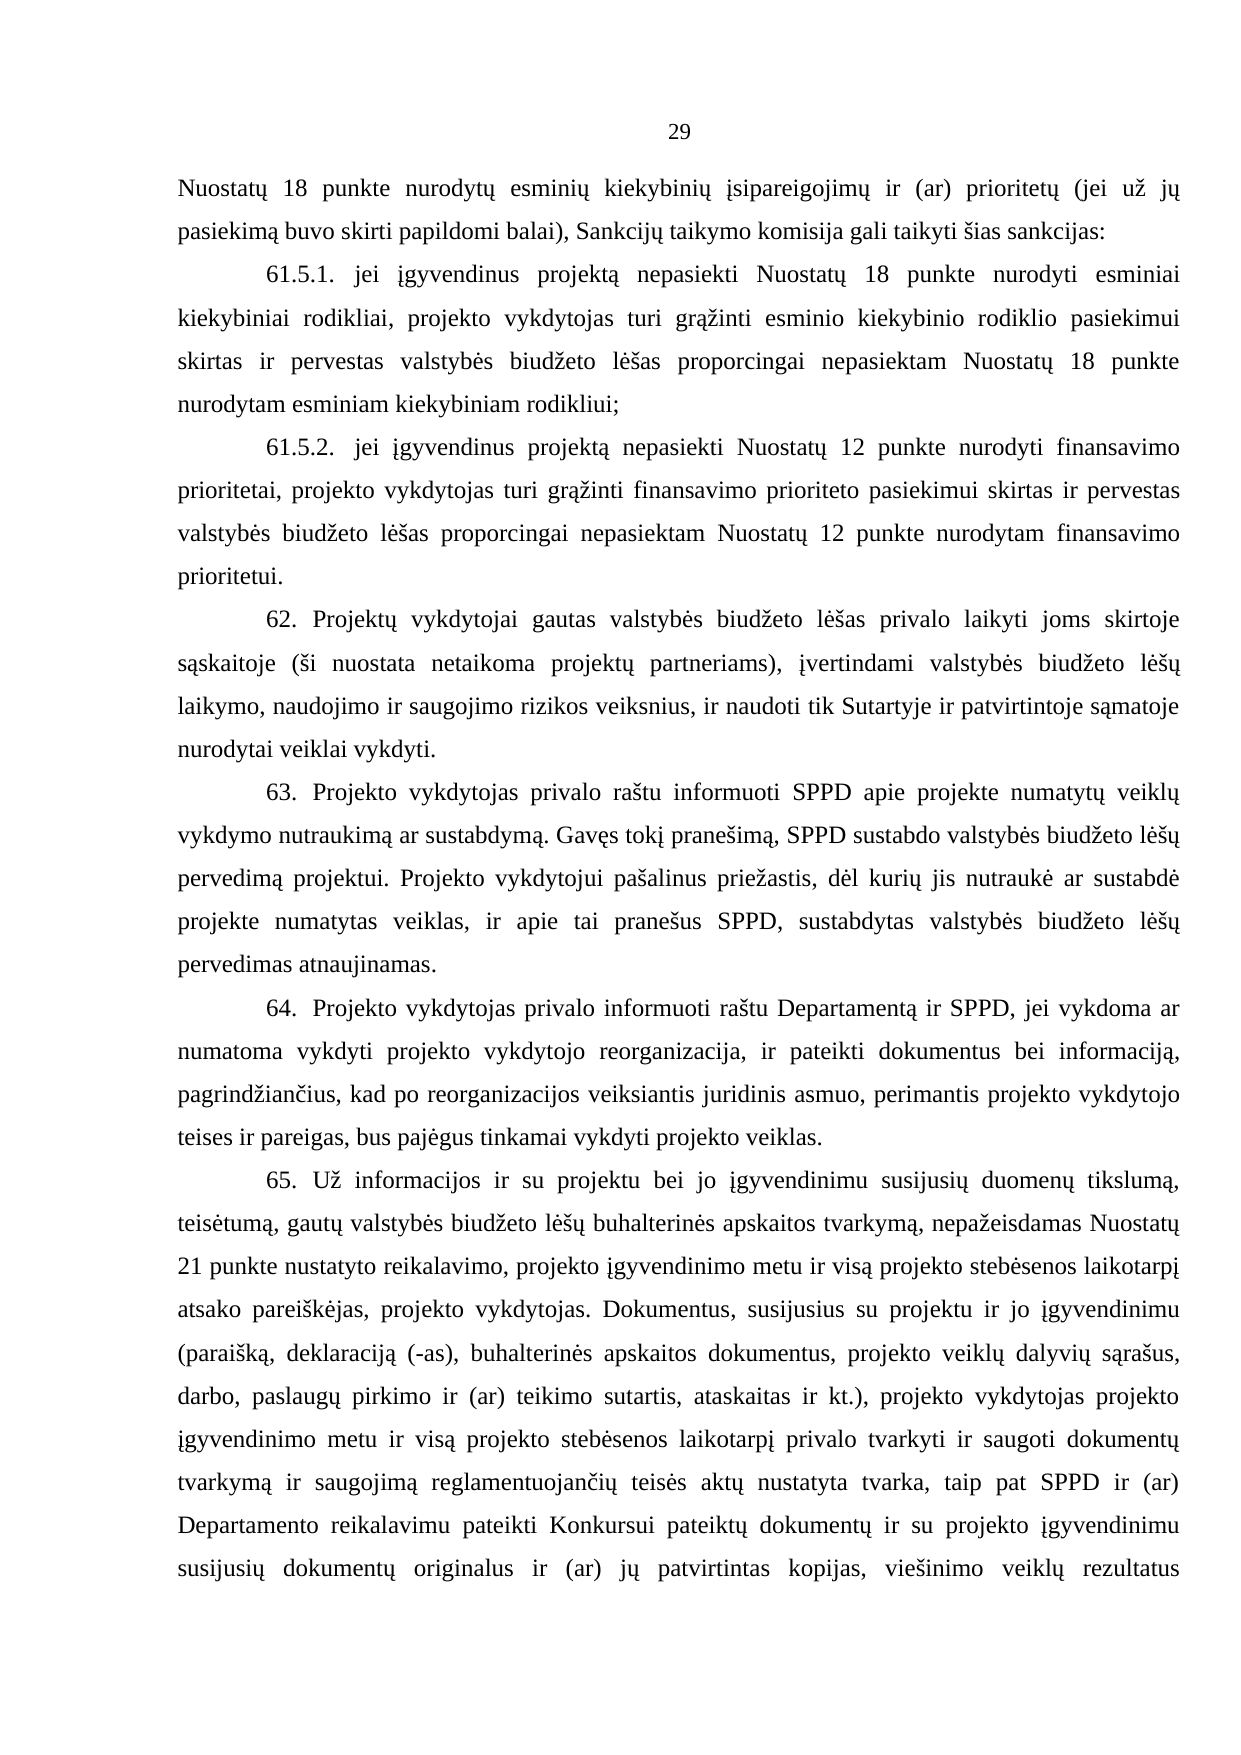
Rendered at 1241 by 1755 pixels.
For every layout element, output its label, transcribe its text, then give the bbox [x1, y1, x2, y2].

text 62. Projektų vykdytojai gautas valstybės biudžeto lėšas privalo laikyti joms skirtoje sąskaitoje (ši nuostata netaikoma projektų partneriams), įvertindami valstybės biudžeto lėšų laikymo, naudojimo ir saugojimo rizikos veiksnius, ir naudoti tik Sutartyje ir patvirtintoje sąmatoje nurodytai veiklai vykdyti. [177, 604, 1181, 763]
text 61.5.1. jei įgyvendinus projektą nepasiekti Nuostatų 18 punkte nurodyti esminiai kiekybiniai rodikliai, projekto vykdytojas turi grąžinti esminio kiekybinio rodiklio pasiekimui skirtas ir pervestas valstybės biudžeto lėšas proporcingai nepasiektam Nuostatų 18 punkte nurodytam esminiam kiekybiniam rodikliui; [177, 259, 1181, 418]
text 65. Už informacijos ir su projektu bei jo įgyvendinimu susijusių duomenų tikslumą, teisėtumą, gautų valstybės biudžeto lėšų buhalterinės apskaitos tvarkymą, nepažeisdamas Nuostatų 21 punkte nustatyto reikalavimo, projekto įgyvendinimo metu ir visą projekto stebėsenos laikotarpį atsako pareiškėjas, projekto vykdytojas. Dokumentus, susijusius su projektu ir jo įgyvendinimu (paraišką, deklaraciją (-as), buhalterinės apskaitos dokumentus, projekto veiklų dalyvių sąrašus, darbo, paslaugų pirkimo ir (ar) teikimo sutartis, ataskaitas ir kt.), projekto vykdytojas projekto įgyvendinimo metu ir visą projekto stebėsenos laikotarpį privalo tvarkyti ir saugoti dokumentų tvarkymą ir saugojimą reglamentuojančių teisės aktų nustatyta tvarka, taip pat SPPD ir (ar) Departamento reikalavimu pateikti Konkursui pateiktų dokumentų ir su projekto įgyvendinimu susijusių dokumentų originalus ir (ar) jų patvirtintas kopijas, viešinimo veiklų rezultatus [177, 1165, 1181, 1582]
text Nuostatų 18 punkte nurodytų esminių kiekybinių įsipareigojimų ir (ar) prioritetų (jei už jų pasiekimą buvo skirti papildomi balai), Sankcijų taikymo komisija gali taikyti šias sankcijas: [177, 173, 1181, 245]
text 64. Projekto vykdytojas privalo informuoti raštu Departamentą ir SPPD, jei vykdoma ar numatoma vykdyti projekto vykdytojo reorganizacija, ir pateikti dokumentus bei informaciją, pagrindžiančius, kad po reorganizacijos veiksiantis juridinis asmuo, perimantis projekto vykdytojo teises ir pareigas, bus pajėgus tinkamai vykdyti projekto veiklas. [177, 993, 1181, 1151]
text 63. Projekto vykdytojas privalo raštu informuoti SPPD apie projekte numatytų veiklų vykdymo nutraukimą ar sustabdymą. Gavęs tokį pranešimą, SPPD sustabdo valstybės biudžeto lėšų pervedimą projektui. Projekto vykdytojui pašalinus priežastis, dėl kurių jis nutraukė ar sustabdė projekte numatytas veiklas, ir apie tai pranešus SPPD, sustabdytas valstybės biudžeto lėšų pervedimas atnaujinamas. [177, 777, 1181, 978]
text 61.5.2. jei įgyvendinus projektą nepasiekti Nuostatų 12 punkte nurodyti finansavimo prioritetai, projekto vykdytojas turi grąžinti finansavimo prioriteto pasiekimui skirtas ir pervestas valstybės biudžeto lėšas proporcingai nepasiektam Nuostatų 12 punkte nurodytam finansavimo prioritetui. [177, 432, 1181, 590]
